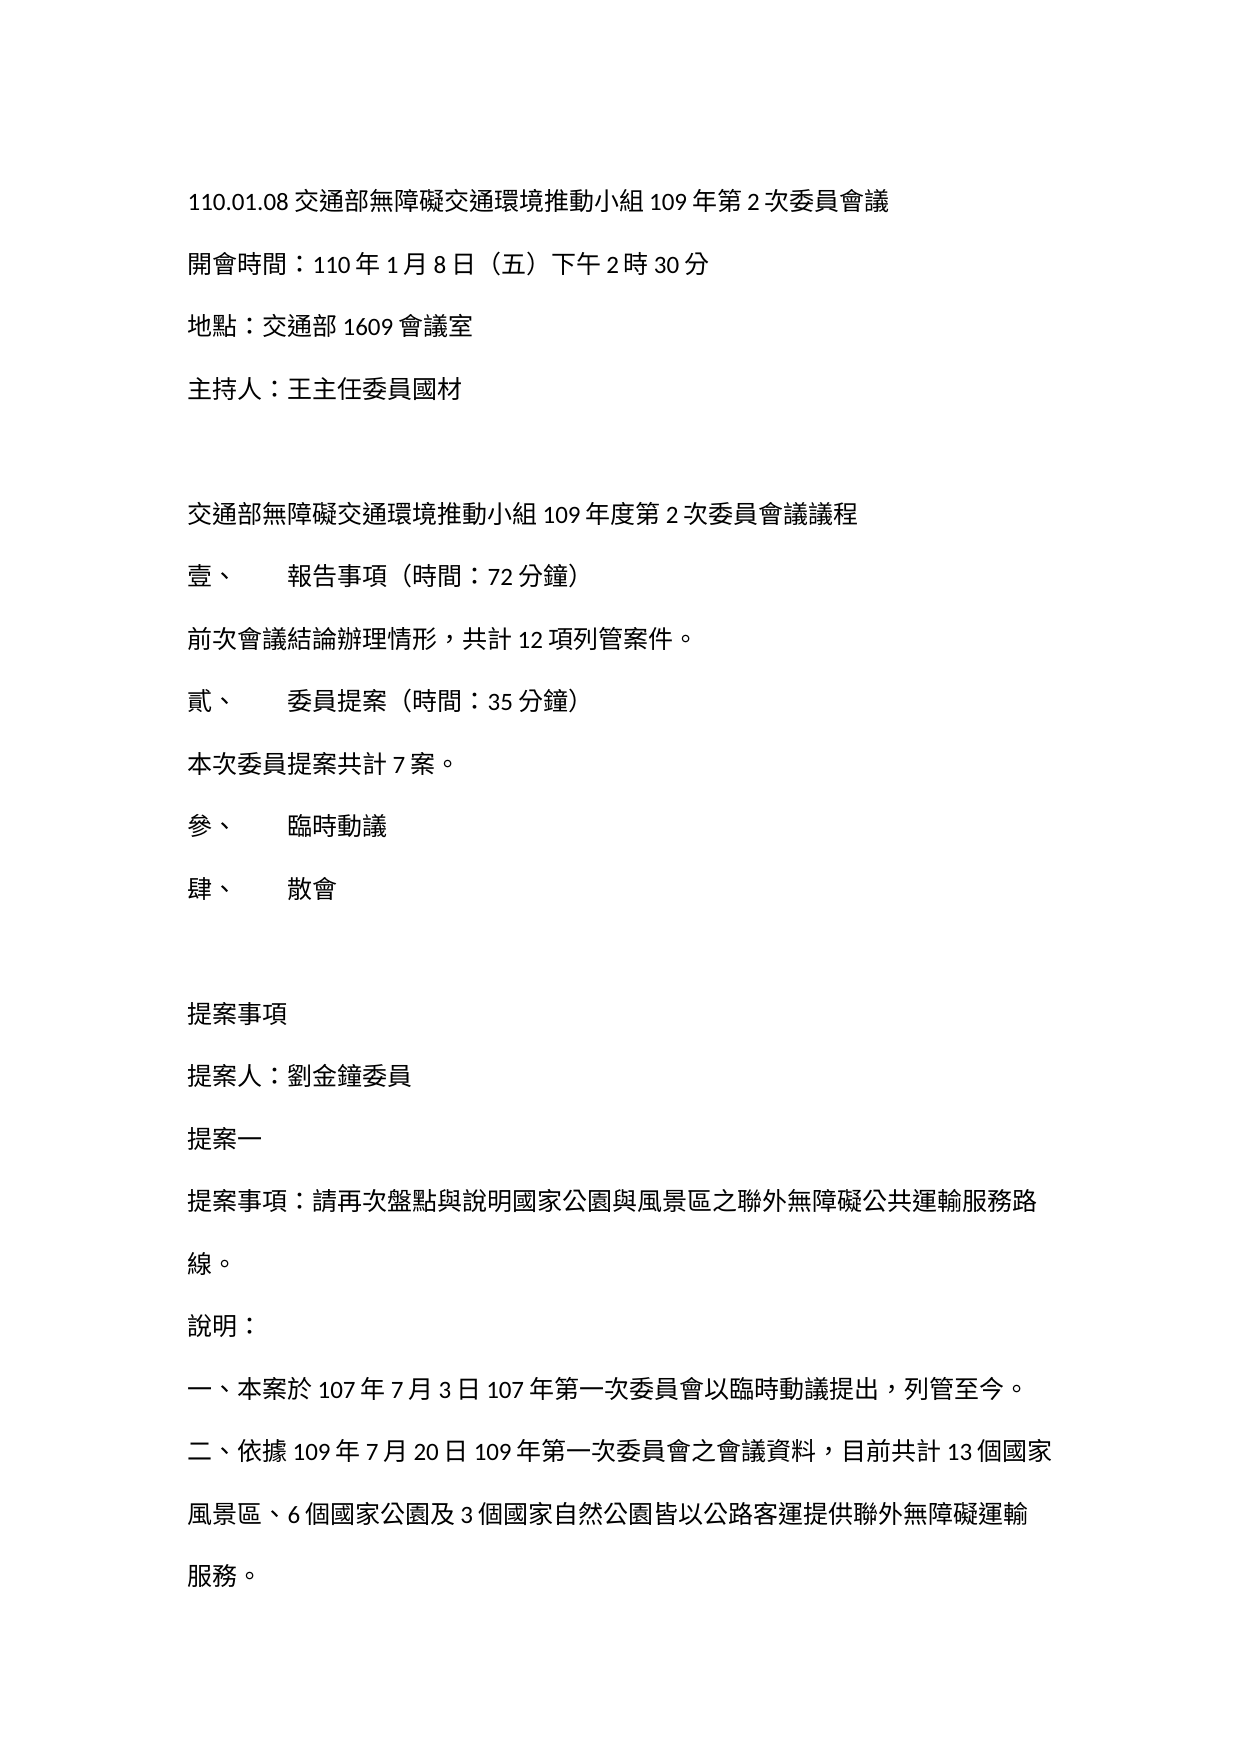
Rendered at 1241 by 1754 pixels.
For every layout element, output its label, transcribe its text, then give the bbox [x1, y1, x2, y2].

text 主持人：王主任委員國材 [187, 346, 1053, 408]
list 散會 [187, 846, 1053, 908]
text 地點：交通部1609會議室 [187, 283, 1053, 346]
text 提案事項：請再次盤點與說明國家公園與風景區之聯外無障礙公共運輸服務路線。 [187, 1158, 1053, 1283]
text 提案人：劉金鐘委員 [187, 1033, 1053, 1096]
text 110.01.08交通部無障礙交通環境推動小組109年第2次委員會議 [187, 158, 1053, 221]
list 臨時動議 [187, 783, 1053, 846]
text 提案事項 [187, 971, 1053, 1033]
text 交通部無障礙交通環境推動小組109年度第2次委員會議議程 [187, 471, 1053, 533]
text 二、依據109年7月20日109年第一次委員會之會議資料，目前共計13個國家風景區、6個國家公園及3個國家自然公園皆以公路客運提供聯外無障礙運輸服務。 [187, 1408, 1053, 1596]
text 前次會議結論辦理情形，共計12項列管案件。 [187, 596, 1053, 658]
text 本次委員提案共計7案。 [187, 721, 1053, 783]
text 說明： [187, 1283, 1053, 1346]
text 提案一 [187, 1096, 1053, 1158]
list 委員提案（時間：35分鐘） [187, 658, 1053, 721]
list 報告事項（時間：72分鐘） [187, 533, 1053, 596]
text 開會時間：110年1月8日（五）下午2時30分 [187, 221, 1053, 283]
text 一、本案於107年7月3日107年第一次委員會以臨時動議提出，列管至今。 [187, 1346, 1053, 1408]
